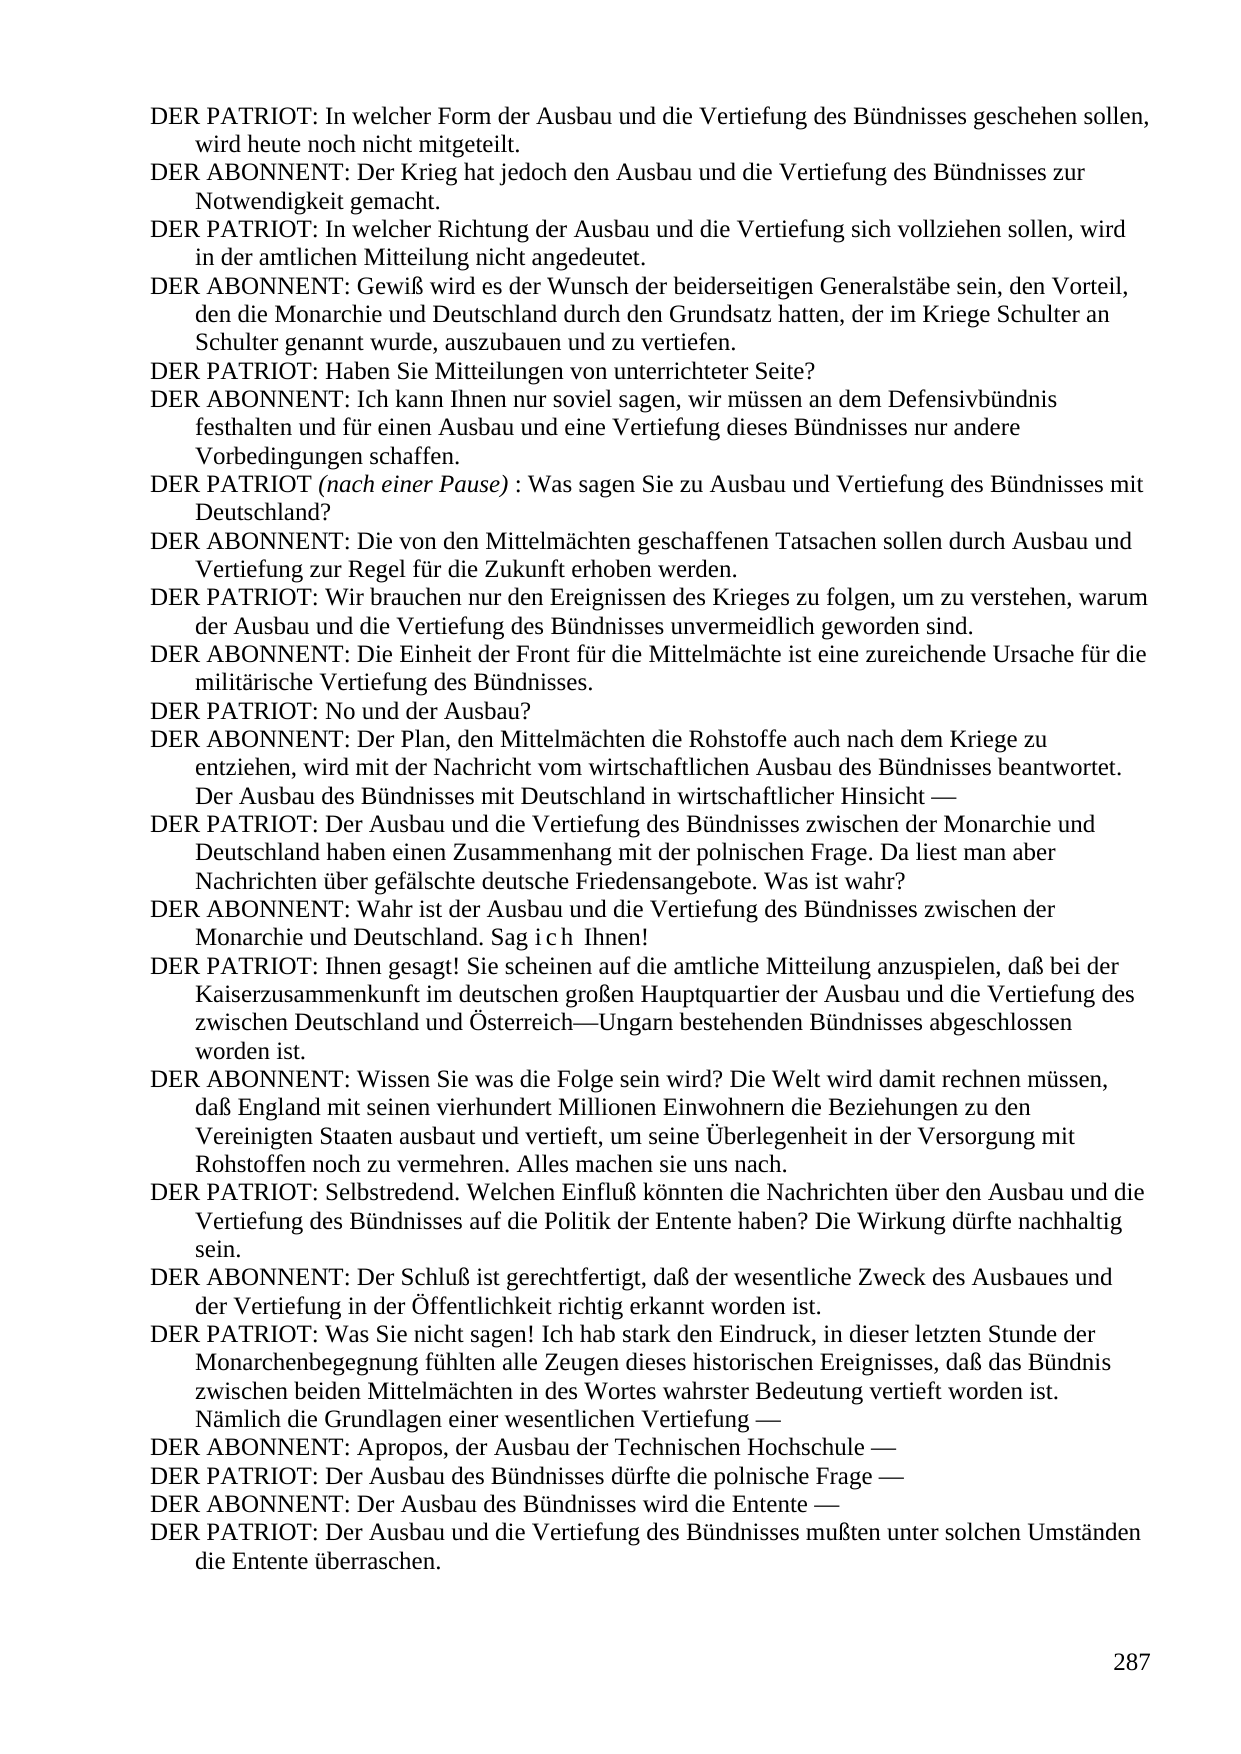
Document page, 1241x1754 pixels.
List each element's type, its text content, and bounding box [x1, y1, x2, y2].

text DER PATRIOT: Ihnen gesagt! Sie scheinen auf die amtliche Mitteilung anzuspielen, daß bei der Kaiserzusammenkunft im deutschen großen Hauptquartier der Ausbau und die Vertiefung des zwischen Deutschland und Österreich—Ungarn bestehenden Bündnisses abgeschlossen worden ist. [150, 951, 1151, 1064]
text DER ABONNENT: Der Krieg hat jedoch den Ausbau und die Vertiefung des Bündnisses zur Notwendigkeit gemacht. [150, 158, 1151, 214]
text DER PATRIOT: Wir brauchen nur den Ereignissen des Krieges zu folgen, um zu verstehen, warum der Ausbau und die Vertiefung des Bündnisses unvermeidlich geworden sind. [150, 583, 1151, 639]
text DER PATRIOT: In welcher Form der Ausbau und die Vertiefung des Bündnisses geschehen sollen, wird heute noch nicht mitgeteilt. [150, 75, 1151, 158]
text DER ABONNENT: Ich kann Ihnen nur soviel sagen, wir müssen an dem Defensivbündnis festhalten und für einen Ausbau und eine Vertiefung dieses Bündnisses nur andere Vorbedingungen schaffen. [150, 384, 1151, 469]
text DER PATRIOT: Der Ausbau und die Vertiefung des Bündnisses mußten unter solchen Umständen die Entente überraschen. [150, 1518, 1151, 1574]
text DER ABONNENT: Wissen Sie was die Folge sein wird? Die Welt wird damit rechnen müssen, daß England mit seinen vierhundert Millionen Einwohnern die Beziehungen zu den Vereinigten Staaten ausbaut und vertieft, um seine Überlegenheit in der Versorgung mit Rohstoffen noch zu vermehren. Alles machen sie uns nach. [150, 1064, 1151, 1178]
text DER PATRIOT: Selbstredend. Welchen Einfluß könnten die Nachrichten über den Ausbau und die Vertiefung des Bündnisses auf die Politik der Entente haben? Die Wirkung dürfte nachhaltig sein. [150, 1178, 1151, 1263]
text DER ABONNENT: Der Plan, den Mittelmächten die Rohstoffe auch nach dem Kriege zu entziehen, wird mit der Nachricht vom wirtschaftlichen Ausbau des Bündnisses beantwortet. Der Ausbau des Bündnisses mit Deutschland in wirtschaftlicher Hinsicht — [150, 724, 1151, 809]
text DER ABONNENT: Gewiß wird es der Wunsch der beiderseitigen Generalstäbe sein, den Vorteil, den die Monarchie und Deutschland durch den Grundsatz hatten, der im Kriege Schulter an Schulter genannt wurde, auszubauen und zu vertiefen. [150, 271, 1151, 356]
text DER PATRIOT: Was Sie nicht sagen! Ich hab stark den Eindruck, in dieser letzten Stunde der Monarchenbegegnung fühlten alle Zeugen dieses historischen Ereignisses, daß das Bündnis zwischen beiden Mittelmächten in des Wortes wahrster Bedeutung vertieft worden ist. Nämlich die Grundlagen einer wesentlichen Vertiefung — [150, 1319, 1151, 1433]
text DER PATRIOT: In welcher Richtung der Ausbau und die Vertiefung sich vollziehen sollen, wird in der amtlichen Mitteilung nicht angedeutet. [150, 214, 1151, 271]
text DER ABONNENT: Die von den Mittelmächten geschaffenen Tatsachen sollen durch Ausbau und Vertiefung zur Regel für die Zukunft erhoben werden. [150, 526, 1151, 583]
text DER ABONNENT: Apropos, der Ausbau der Technischen Hochschule — [150, 1433, 1151, 1461]
text DER PATRIOT: Der Ausbau und die Vertiefung des Bündnisses zwischen der Monarchie und Deutschland haben einen Zusammenhang mit der polnischen Frage. Da liest man aber Nachrichten über gefälschte deutsche Friedensangebote. Was ist wahr? [150, 809, 1151, 894]
text DER ABONNENT: Der Ausbau des Bündnisses wird die Entente — [150, 1489, 1151, 1518]
text DER ABONNENT: Wahr ist der Ausbau und die Vertiefung des Bündnisses zwischen der Monarchie und Deutschland. Sag ich Ihnen! [150, 894, 1151, 951]
text DER ABONNENT: Der Schluß ist gerechtfertigt, daß der wesentliche Zweck des Ausbaues und der Vertiefung in der Öffentlichkeit richtig erkannt worden ist. [150, 1263, 1151, 1319]
text DER ABONNENT: Die Einheit der Front für die Mittelmächte ist eine zureichende Ursache für die militärische Vertiefung des Bündnisses. [150, 639, 1151, 696]
text DER PATRIOT: No und der Ausbau? [150, 696, 1151, 724]
text DER PATRIOT: Der Ausbau des Bündnisses dürfte die polnische Frage — [150, 1461, 1151, 1489]
text DER PATRIOT: Haben Sie Mitteilungen von unterrichteter Seite? [150, 356, 1151, 384]
text DER PATRIOT (nach einer Pause) : Was sagen Sie zu Ausbau und Vertiefung des Bündnisses mit Deutschland? [150, 469, 1151, 526]
